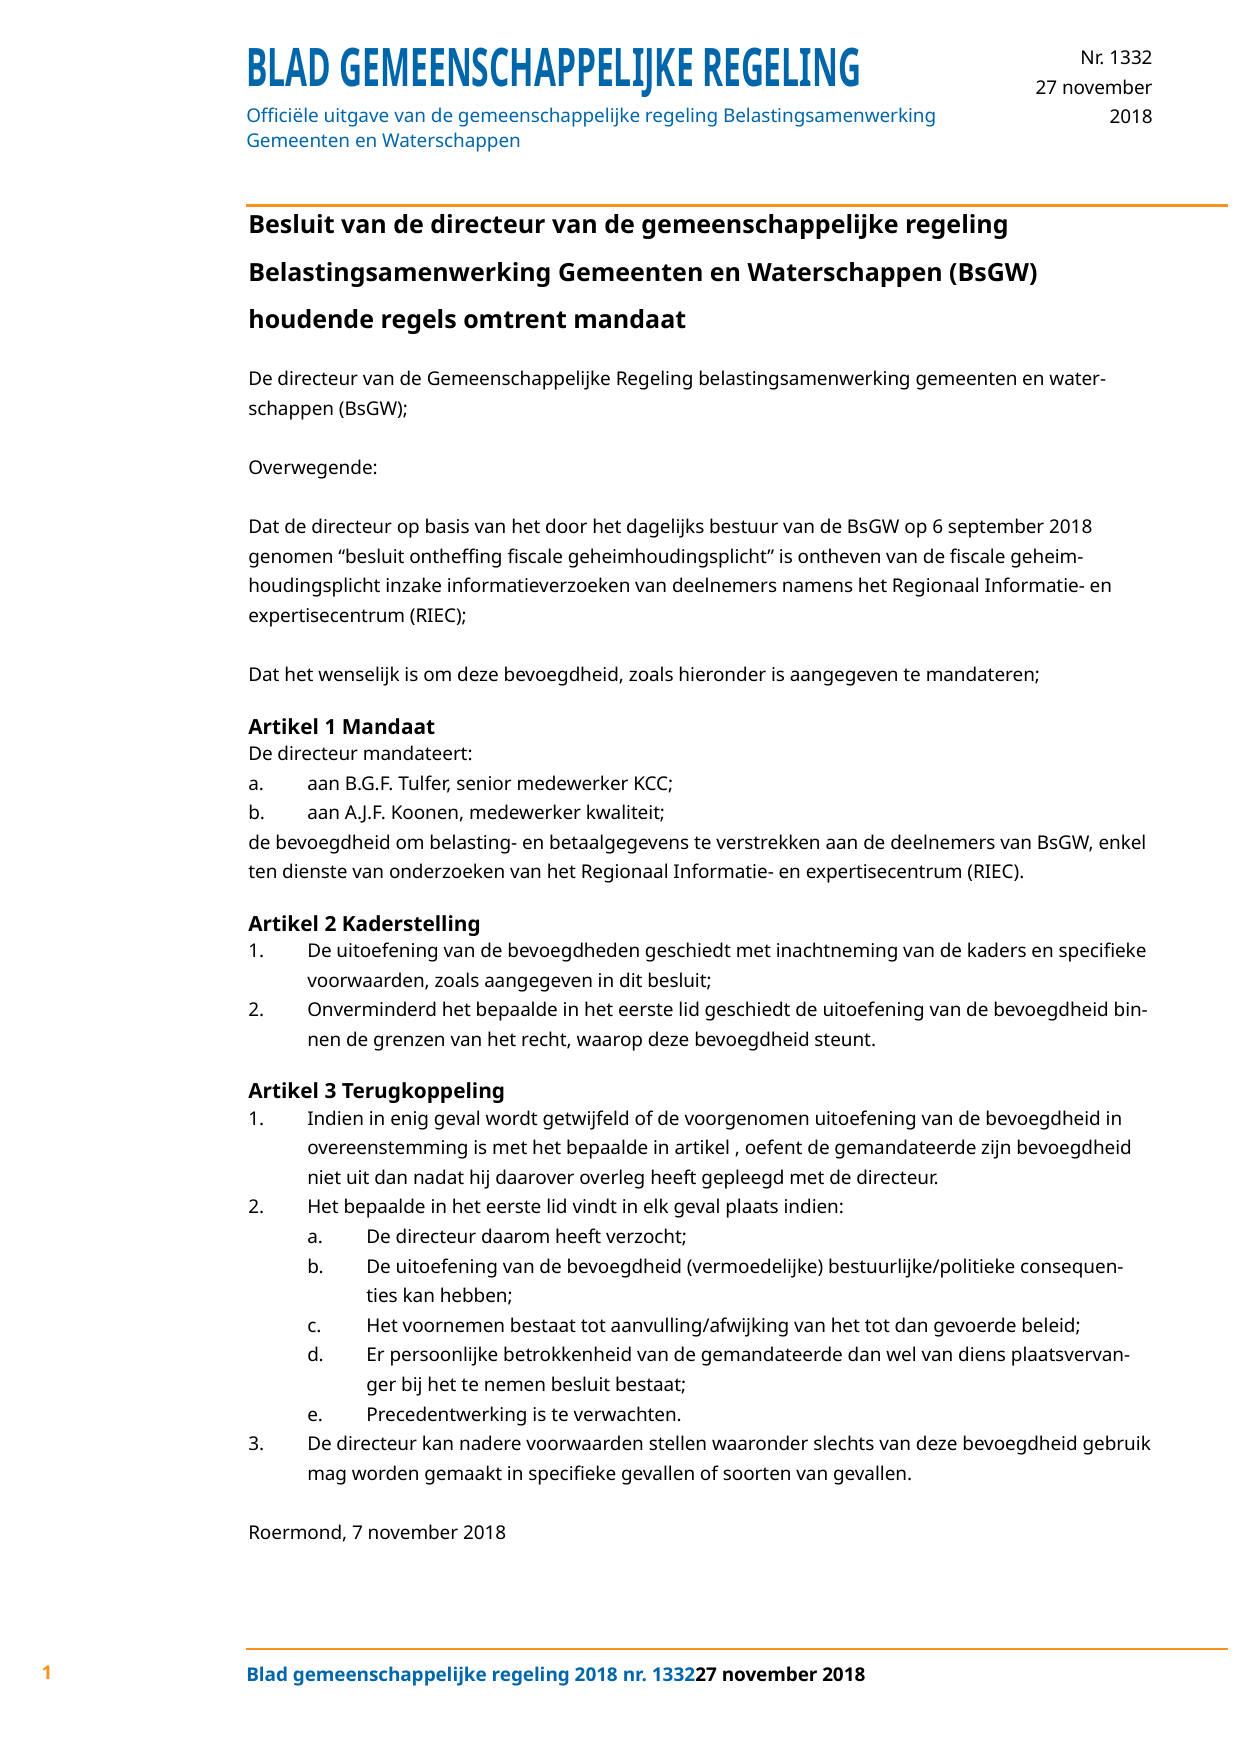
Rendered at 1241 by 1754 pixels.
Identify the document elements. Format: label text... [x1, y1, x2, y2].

text De directeur mandateert: [248, 740, 1152, 766]
picture [41, 47, 231, 172]
text Roermond, 7 november 2018 [248, 1519, 1152, 1545]
list De uitoefening van de bevoegdheden geschiedt met inachtneming van de kaders en specifieke voorwaarden, zoals aangegeven in dit besluit; [248, 937, 1152, 993]
text Overwegende: [248, 454, 1152, 480]
list Het bepaalde in het eerste lid vindt in elk geval plaats indien: [248, 1194, 1152, 1219]
text Artikel 2 Kaderstelling [248, 909, 1152, 937]
list Het voornemen bestaat tot aanvulling/afwijking van het tot dan gevoerde beleid; [307, 1312, 1152, 1338]
list Precedentwerking is te verwachten. [307, 1401, 1152, 1427]
list De uitoefening van de bevoegdheid (vermoedelijke) bestuurlijke/politieke consequen-ties kan hebben; [307, 1253, 1152, 1308]
list Indien in enig geval wordt getwijfeld of de voorgenomen uitoefening van de bevoegdheid in overeenstemming is met het bepaalde in artikel , oefent de gemandateerde zijn bevoegdheid niet uit dan nadat hij daarover overleg heeft gepleegd met de directeur. [248, 1105, 1152, 1190]
text De directeur van de Gemeenschappelijke Regeling belastingsamenwerking gemeenten en water-schappen (BsGW); [248, 366, 1152, 421]
text Artikel 3 Terugkoppeling [248, 1077, 1152, 1105]
text Artikel 1 Mandaat [248, 712, 1152, 740]
text de bevoegdheid om belasting- en betaalgegevens te verstrekken aan de deelnemers van BsGW, enkel ten dienste van onderzoeken van het Regionaal Informatie- en expertisecentrum (RIEC). [248, 829, 1152, 884]
text Besluit van de directeur van de gemeenschappelijke regeling Belastingsamenwerking Gemeenten en Waterschappen (BsGW) houdende regels omtrent mandaat [248, 207, 1152, 336]
text Dat de directeur op basis van het door het dagelijks bestuur van de BsGW op 6 september 2018 genomen “besluit ontheffing fiscale geheimhoudingsplicht” is ontheven van de fiscale geheim-houdingsplicht inzake informatieverzoeken van deelnemers namens het Regionaal Informatie- en expertisecentrum (RIEC); [248, 513, 1152, 628]
list Onverminderd het bepaalde in het eerste lid geschiedt de uitoefening van de bevoegdheid bin-nen de grenzen van het recht, waarop deze bevoegdheid steunt. [248, 997, 1152, 1052]
list Er persoonlijke betrokkenheid van de gemandateerde dan wel van diens plaatsvervan-ger bij het te nemen besluit bestaat; [307, 1342, 1152, 1397]
list aan A.J.F. Koonen, medewerker kwaliteit; [248, 799, 1152, 825]
list aan B.G.F. Tulfer, senior medewerker KCC; [248, 770, 1152, 796]
text Dat het wenselijk is om deze bevoegdheid, zoals hieronder is aangegeven te mandateren; [248, 661, 1152, 687]
list De directeur kan nadere voorwaarden stellen waaronder slechts van deze bevoegdheid gebruik mag worden gemaakt in specifieke gevallen of soorten van gevallen. [248, 1430, 1152, 1486]
list De directeur daarom heeft verzocht; [307, 1223, 1152, 1249]
